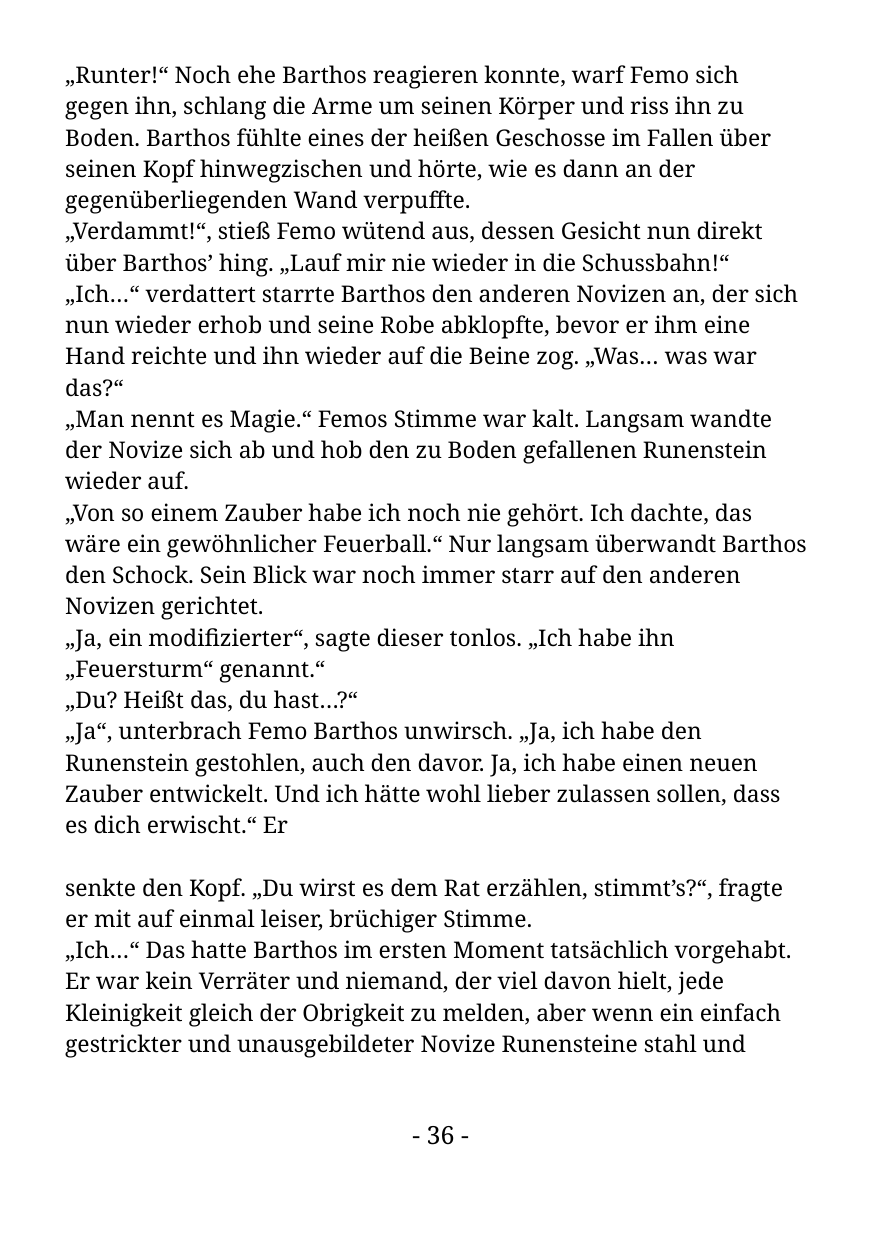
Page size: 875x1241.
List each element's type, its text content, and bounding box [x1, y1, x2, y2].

text „Runter!“ Noch ehe Barthos reagieren konnte, warf Femo sich gegen ihn, schlang die Arme um seinen Körper und riss ihn zu Boden. Barthos fühlte eines der heißen Geschosse im Fallen über seinen Kopf hinwegzischen und hörte, wie es dann an der gegenüberliegenden Wand verpuffte. „Verdammt!“, stieß Femo wütend aus, dessen Gesicht nun direkt über Barthos’ hing. „Lauf mir nie wieder in die Schussbahn!“ „Ich…“ verdattert starrte Barthos den anderen Novizen an, der sich nun wieder erhob und seine Robe abklopfte, bevor er ihm eine Hand reichte und ihn wieder auf die Beine zog. „Was… was war das?“ „Man nennt es Magie.“ Femos Stimme war kalt. Langsam wandte der Novize sich ab und hob den zu Boden gefallenen Runenstein wieder auf. „Von so einem Zauber habe ich noch nie gehört. Ich dachte, das wäre ein gewöhnlicher Feuerball.“ Nur langsam überwandt Barthos den Schock. Sein Blick war noch immer starr auf den anderen Novizen gerichtet. „Ja, ein modifizierter“, sagte dieser tonlos. „Ich habe ihn „Feuersturm“ genannt.“ „Du? Heißt das, du hast…?“ „Ja“, unterbrach Femo Barthos unwirsch. „Ja, ich habe den Runenstein gestohlen, auch den davor. Ja, ich habe einen neuen Zauber entwickelt. Und ich hätte wohl lieber zulassen sollen, dass es dich erwischt.“ Er [65, 59, 809, 840]
text senkte den Kopf. „Du wirst es dem Rat erzählen, stimmt’s?“, fragte er mit auf einmal leiser, brüchiger Stimme. „Ich…“ Das hatte Barthos im ersten Moment tatsächlich vorgehabt. Er war kein Verräter und niemand, der viel davon hielt, jede Kleinigkeit gleich der Obrigkeit zu melden, aber wenn ein einfach gestrickter und unausgebildeter Novize Runensteine stahl und [65, 872, 809, 1059]
